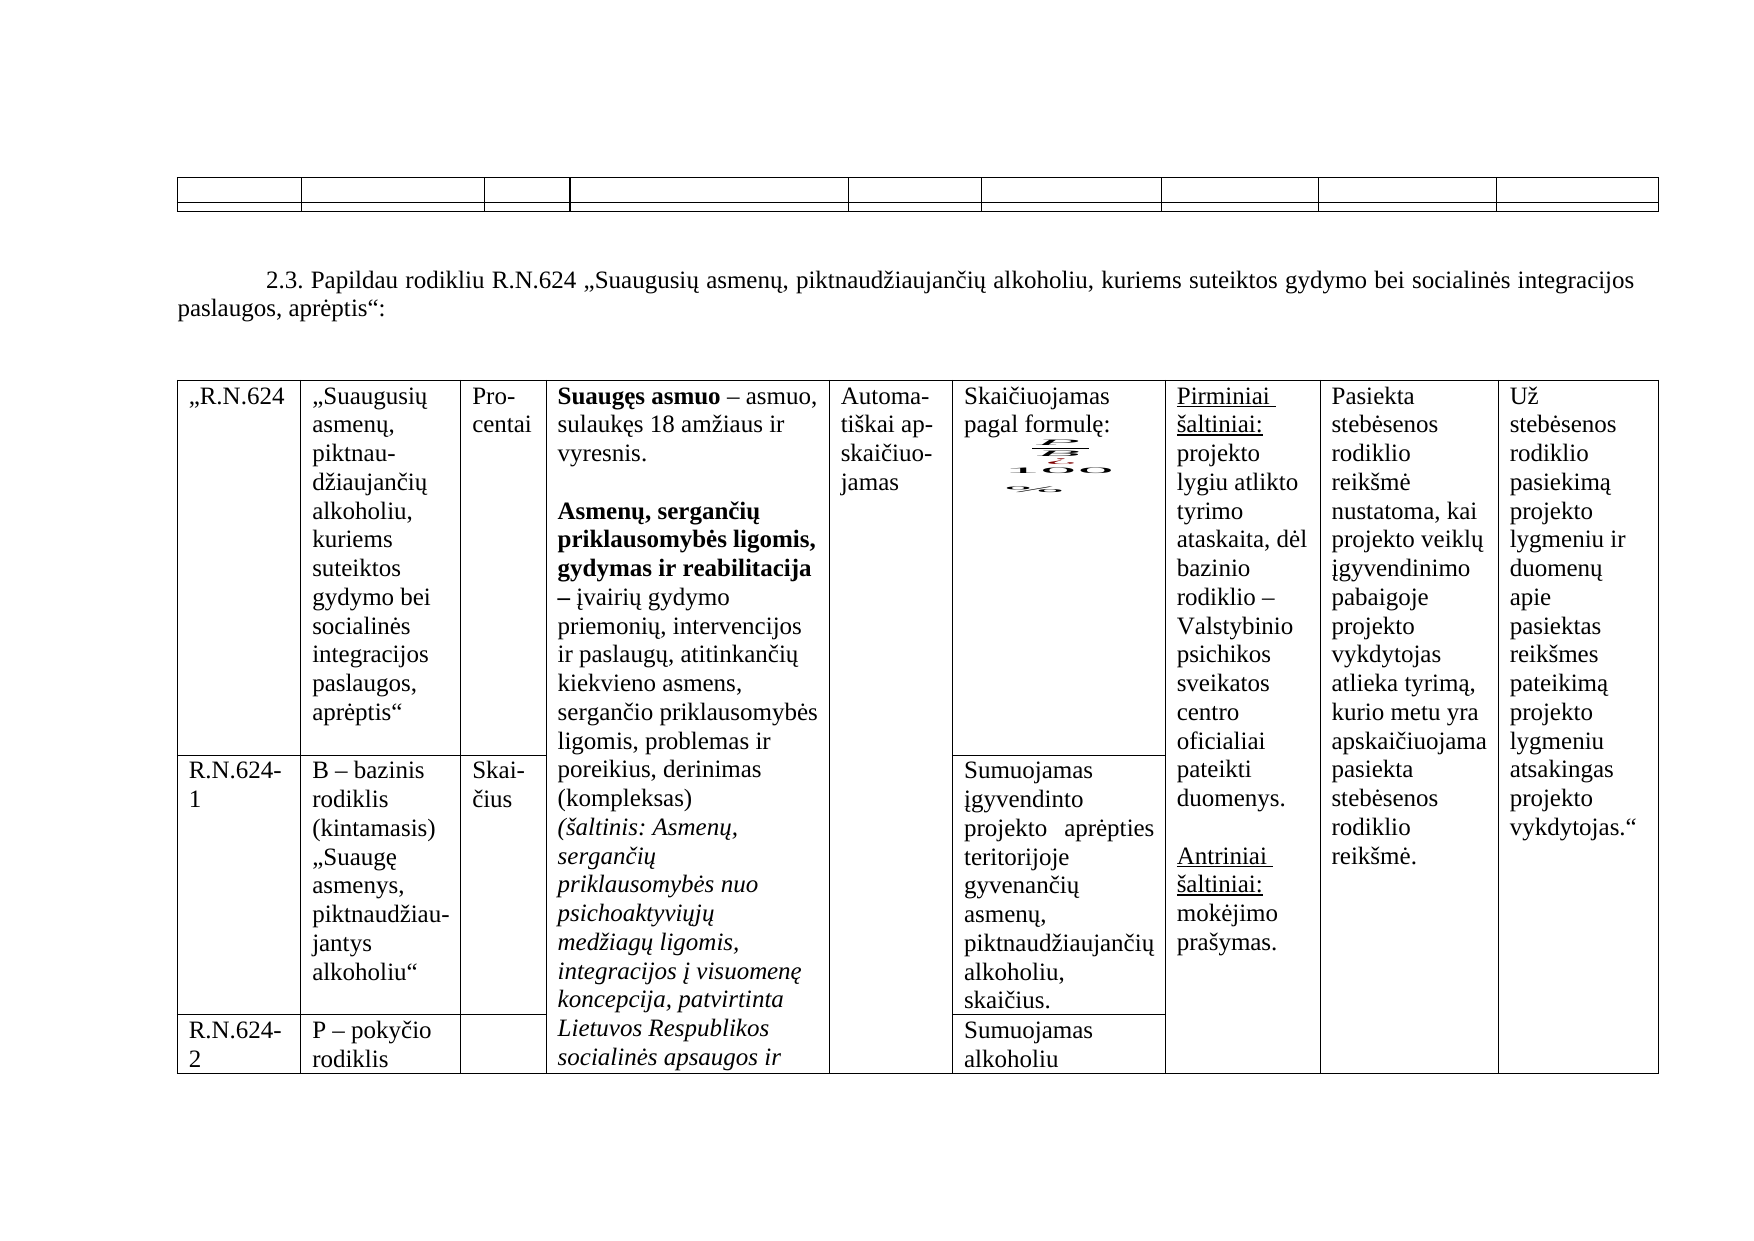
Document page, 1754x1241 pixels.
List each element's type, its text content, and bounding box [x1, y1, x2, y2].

table_cell [461, 1015, 546, 1073]
table_cell R.N.624-1 [178, 756, 300, 1014]
text 2.3. Papildau rodikliu R.N.624 „Suaugusių asmenų, piktnaudžiaujančių alkoholiu, kuriems suteiktos gydymo bei socialinės integracijos paslaugos, aprėptis“: [177, 265, 1636, 322]
table_cell [982, 203, 1161, 211]
table_header Automa-tiškai ap- skaičiuo- jamas [830, 381, 952, 1073]
table_header „R.N.624 [178, 381, 300, 754]
table_cell [302, 178, 484, 202]
table_cell B – bazinis rodiklis (kintamasis) „Suaugę asmenys, piktnaudžiau-jantys alkoholiu“ [301, 756, 460, 1014]
table_cell [485, 178, 569, 202]
table_header Pasiekta stebėsenos rodiklio reikšmė nustatoma, kai projekto veiklų įgyvendinimo pabaigoje projekto vykdytojas atlieka tyrimą, kurio metu yra apskaičiuojama pasiekta stebėsenos rodiklio reikšmė. [1321, 381, 1498, 1073]
table_header [1319, 178, 1496, 202]
table_header Už stebėsenos rodiklio pasiekimą projekto lygmeniu ir duomenų apie pasiektas reikšmes pateikimą projekto lygmeniu atsakingas projekto vykdytojas.“ [1499, 381, 1658, 1073]
table_header [849, 178, 981, 202]
table_cell Sumuojamas įgyvendinto projekto aprėpties teritorijoje gyvenančių asmenų, piktnaudžiaujančių alkoholiu, skaičius. [953, 756, 1165, 1014]
table_cell [1319, 203, 1496, 211]
table_cell R.N.624-2 [178, 1015, 300, 1073]
table_cell [178, 178, 301, 202]
table_cell [1497, 203, 1658, 211]
table_header Pirminiai šaltiniai: projekto lygiu atlikto tyrimo ataskaita, dėl bazinio rodiklio – Valstybinio psichikos sveikatos centro oficialiai pateikti duomenys. Antriniai šaltiniai: mokėjimo prašymas. [1166, 381, 1320, 1073]
table_cell [178, 203, 301, 211]
table_cell [485, 203, 569, 211]
table_cell [302, 203, 484, 211]
table_cell Skai- čius [461, 756, 546, 1014]
table_header Skaičiuojamas pagal formulę: [953, 381, 1165, 754]
table_cell [982, 178, 1161, 202]
table_header [1497, 178, 1658, 202]
table_header Pro-centai [461, 381, 546, 754]
table_cell [849, 203, 981, 211]
table_header „Suaugusių asmenų, piktnau-džiaujančių alkoholiu, kuriems suteiktos gydymo bei socialinės integracijos paslaugos, aprėptis“ [301, 381, 460, 754]
table_cell [1162, 203, 1318, 211]
table_cell Sumuojamas alkoholiu [953, 1015, 1165, 1073]
table_cell [571, 203, 848, 211]
table_cell P – pokyčio rodiklis [301, 1015, 460, 1073]
table_header Suaugęs asmuo – asmuo, sulaukęs 18 amžiaus ir vyresnis. Asmenų, sergančių priklausomybės ligomis, gydymas ir reabilitacija – įvairių gydymo priemonių, intervencijos ir paslaugų, atitinkančių kiekvieno asmens, sergančio priklausomybės ligomis, problemas ir poreikius, derinimas (kompleksas) (šaltinis: Asmenų, sergančių priklausomybės nuo psichoaktyviųjų medžiagų ligomis, integracijos į visuomenę koncepcija, patvirtinta Lietuvos Respublikos socialinės apsaugos ir [547, 381, 829, 1073]
